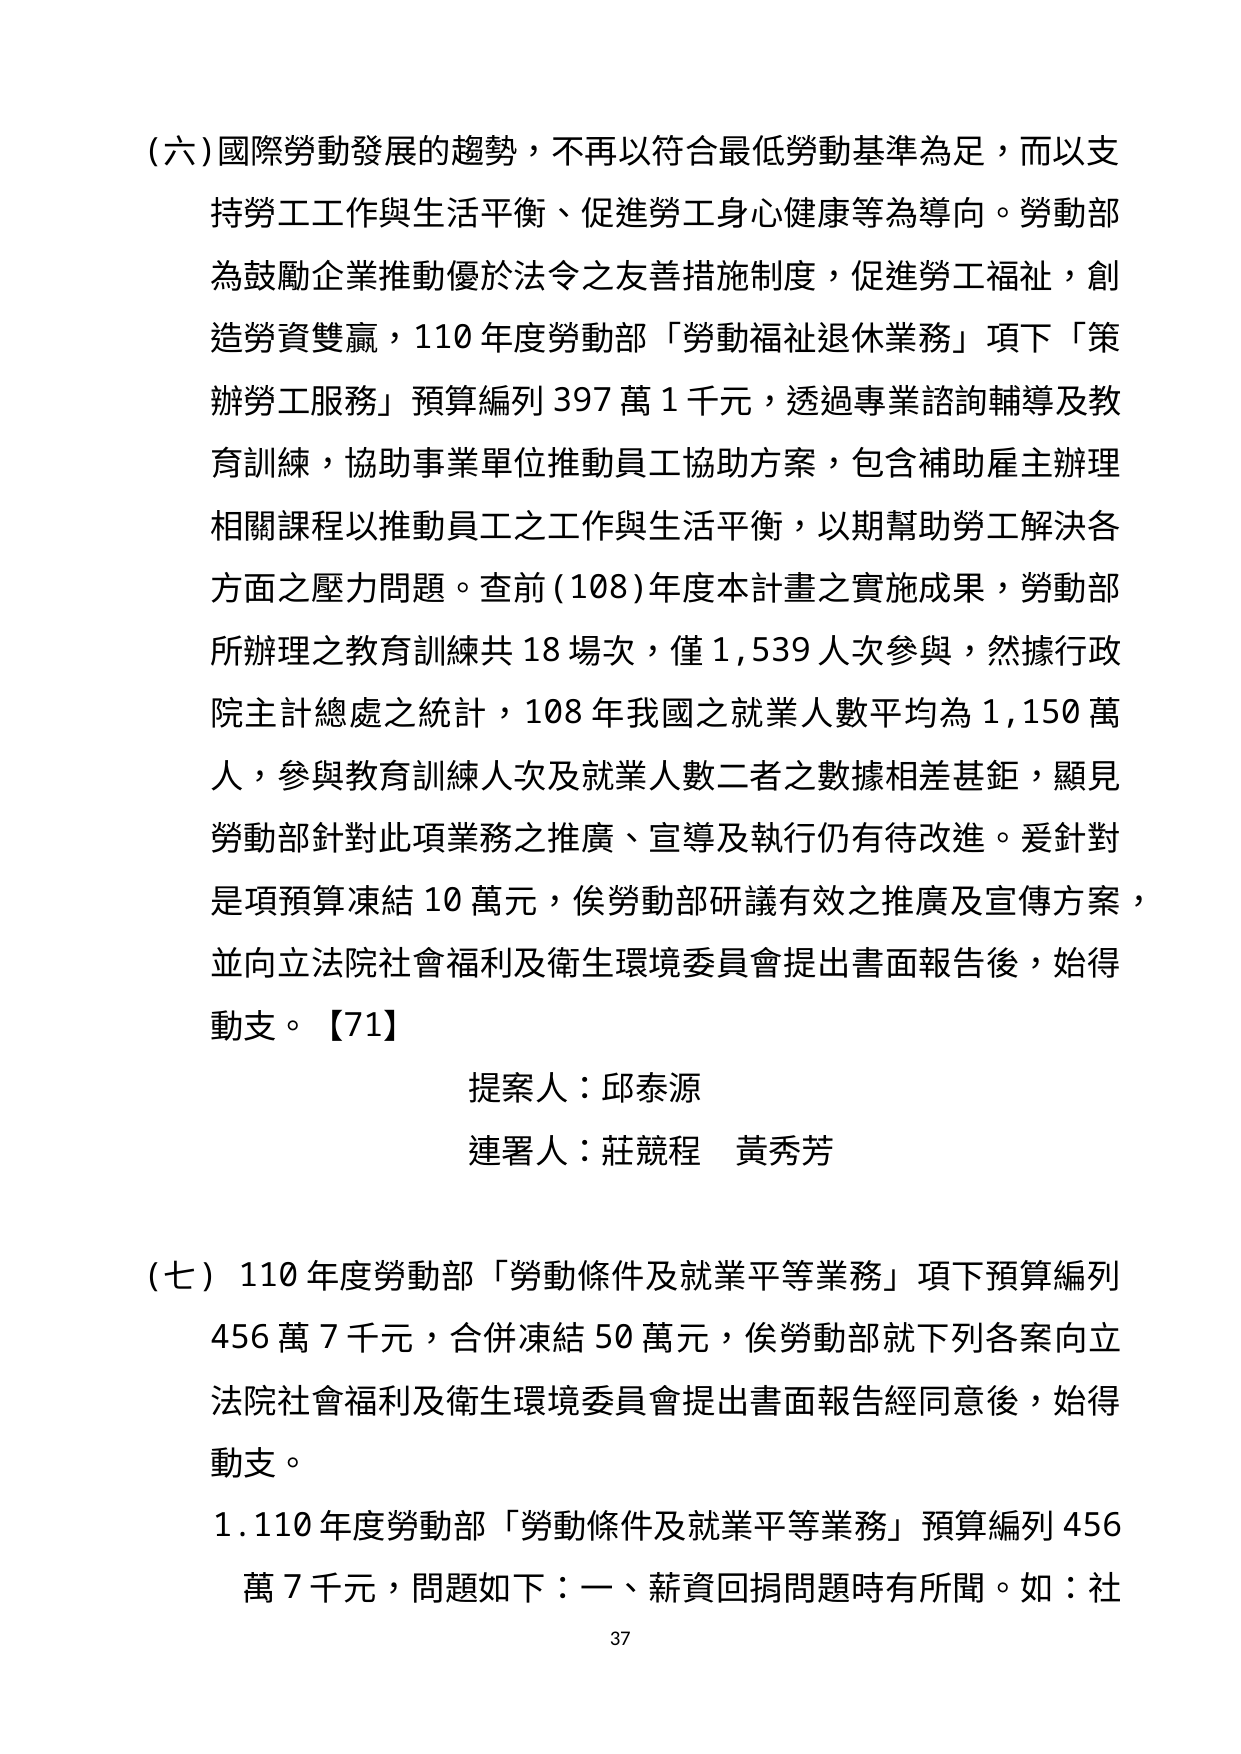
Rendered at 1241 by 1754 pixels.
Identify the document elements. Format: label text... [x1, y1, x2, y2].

text (七) 110年度勞動部「勞動條件及就業平等業務」項下預算編列456萬7千元，合併凍結50萬元，俟勞動部就下列各案向立法院社會福利及衛生環境委員會提出書面報告經同意後，始得動支。 [143, 1232, 1122, 1482]
text (六)國際勞動發展的趨勢，不再以符合最低勞動基準為足，而以支持勞工工作與生活平衡、促進勞工身心健康等為導向。勞動部為鼓勵企業推動優於法令之友善措施制度，促進勞工福祉，創造勞資雙贏，110年度勞動部「勞動福祉退休業務」項下「策辦勞工服務」預算編列397萬1千元，透過專業諮詢輔導及教育訓練，協助事業單位推動員工協助方案，包含補助雇主辦理相關課程以推動員工之工作與生活平衡，以期幫助勞工解決各方面之壓力問題。查前(108)年度本計畫之實施成果，勞動部所辦理之教育訓練共18場次，僅1,539人次參與，然據行政院主計總處之統計，108年我國之就業人數平均為1,150萬人，參與教育訓練人次及就業人數二者之數據相差甚鉅，顯見勞動部針對此項業務之推廣、宣導及執行仍有待改進。爰針對是項預算凍結10萬元，俟勞動部研議有效之推廣及宣傳方案，並向立法院社會福利及衛生環境委員會提出書面報告後，始得動支。【71】 [143, 107, 1122, 1044]
text 提案人：邱泰源 [468, 1044, 1122, 1107]
text 連署人：莊競程 黃秀芳 [468, 1107, 1122, 1169]
text 1.110年度勞動部「勞動條件及就業平等業務」預算編列456萬7千元，問題如下：一、薪資回捐問題時有所聞。如：社會工作者的服務範疇涉及兒、婦、老、少、殘等不同領域，而工作內容卻是包山包海(如:法律諮詢、心理輔導、結合社會資源及生活重建等跨領域)。目前法律並沒有明確規定「回捐」會犯什麼法，僅在「勞動基準法」中有關於薪水少拿、晚拿等規定，例如：「工資應全額直接給付勞工。但法令另有規定或勞雇雙方另有約定者，不在此限。」另外，政府對遠洋漁業之勞工權益保障亦不足(被美國列為強迫勞動國)。二、台灣工時全球排名第4(全年總工時2,028小時)，亞洲第2(僅次於新加坡)，工時居高不下。工時過長所產生的影響，比如精神狀況不佳、容易產生職災等，雖然勞動部全心致力於降低工時，讓勞工有更多的休息，但從2014年雙周84小時縮短為單周40小時，再到2017年周休二日一例一休修法，都是為了縮短工時。但是從數據來看，顯然降低工時實質效益並不顯著，台灣勞工長期處於長工時狀態下，勞動部還有很大的努力空間。四、根據人力銀行的調查發現，過半的上班族(50.7%)曾經遭遇過職場性騷擾，交叉分析性別發現，有六成八女性在職場遭遇過性騷擾，男性則有近二成遭到職場性騷擾。發生性騷擾的地點以辦公空間(60.6%)最多，發生性騷擾的時間場域則以上班時間(65.7%)最多，顯示性平及性騷擾防制政策有加強空間。綜上，爰針對是項預算凍結50萬元，待勞動部針對上述問題提出說明及檢討改進之方案，向立法院社會福利及衛生環境委員會提出書面報告並經同意後，始得動支。【73】 [212, 1482, 1122, 1607]
